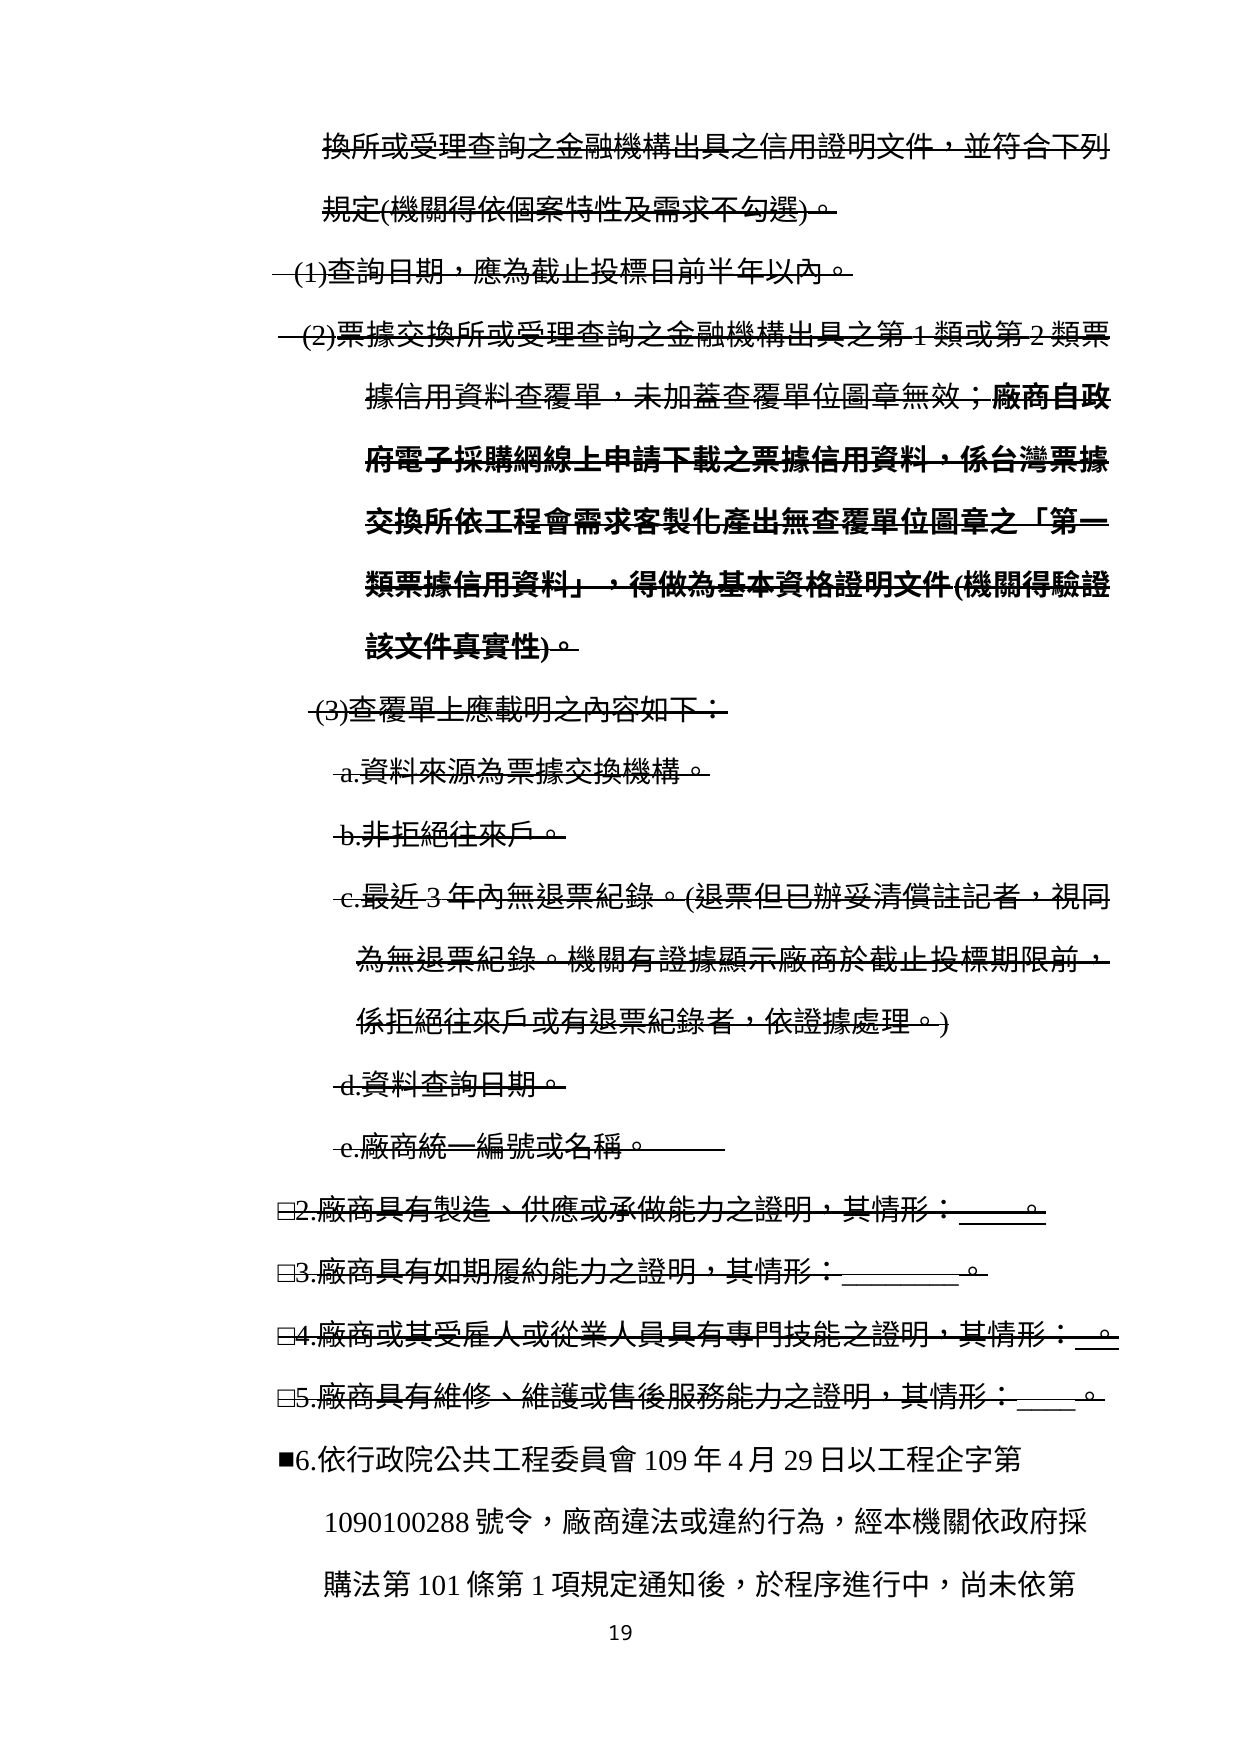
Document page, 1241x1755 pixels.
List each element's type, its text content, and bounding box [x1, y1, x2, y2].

text b.非拒絕往來戶。 [332, 791, 1110, 853]
text d.資料查詢日期。 [332, 1041, 1110, 1103]
text ■6.依行政院公共工程委員會109年4月29日以工程企字第1090100288號令，廠商違法或違約行為，經本機關依政府採購法第101條第1項規定通知後，於程序進行中，尚未依第 [277, 1416, 1110, 1603]
text a.資料來源為票據交換機構。 [332, 728, 1110, 791]
text (2)票據交換所或受理查詢之金融機構出具之第1類或第2類票據信用資料查覆單，未加蓋查覆單位圖章無效；廠商自政府電子採購網線上申請下載之票據信用資料，係台灣票據交換所依工程會需求客製化產出無查覆單位圖章之「第一類票據信用資料」，得做為基本資格證明文件(機關得驗證該文件真實性)。 [277, 337, 1110, 666]
text (1)查詢日期，應為截止投標日前半年以內。 [272, 228, 1110, 291]
text □1.廠商信用證明：非拒絕往來戶及最近3年內無退票紀錄之票據交換所或受理查詢之金融機構出具之信用證明文件，並符合下列規定(機關得依個案特性及需求不勾選)。 [225, 103, 1110, 228]
text □2.廠商具有製造、供應或承做能力之證明，其情形： 。 [277, 1166, 1110, 1228]
text □5.廠商具有維修、維護或售後服務能力之證明，其情形：____。 [277, 1353, 1110, 1416]
text c.最近3年內無退票紀錄。(退票但已辦妥清償註記者，視同為無退票紀錄。機關有證據顯示廠商於截止投標期限前，係拒絕往來戶或有退票紀錄者，依證據處理。) [332, 853, 1110, 899]
text c.最近3年內無退票紀錄。(退票但已辦妥清償註記者，視同為無退票紀錄。機關有證據顯示廠商於截止投標期限前，係拒絕往來戶或有退票紀錄者，依證據處理。) [332, 900, 1110, 1041]
text □3.廠商具有如期履約能力之證明，其情形：________。 [277, 1228, 1110, 1291]
text □4.廠商或其受雇人或從業人員具有專門技能之證明，其情形： 。 [277, 1291, 1110, 1336]
text e.廠商統一編號或名稱。 [332, 1103, 1110, 1166]
text (2)票據交換所或受理查詢之金融機構出具之第1類或第2類票據信用資料查覆單，未加蓋查覆單位圖章無效；廠商自政府電子採購網線上申請下載之票據信用資料，係台灣票據交換所依工程會需求客製化產出無查覆單位圖章之「第一類票據信用資料」，得做為基本資格證明文件(機關得驗證該文件真實性)。 [277, 291, 1110, 336]
text (3)查覆單上應載明之內容如下： [307, 666, 1110, 728]
text □4.廠商或其受雇人或從業人員具有專門技能之證明，其情形： 。 [277, 1338, 1110, 1353]
